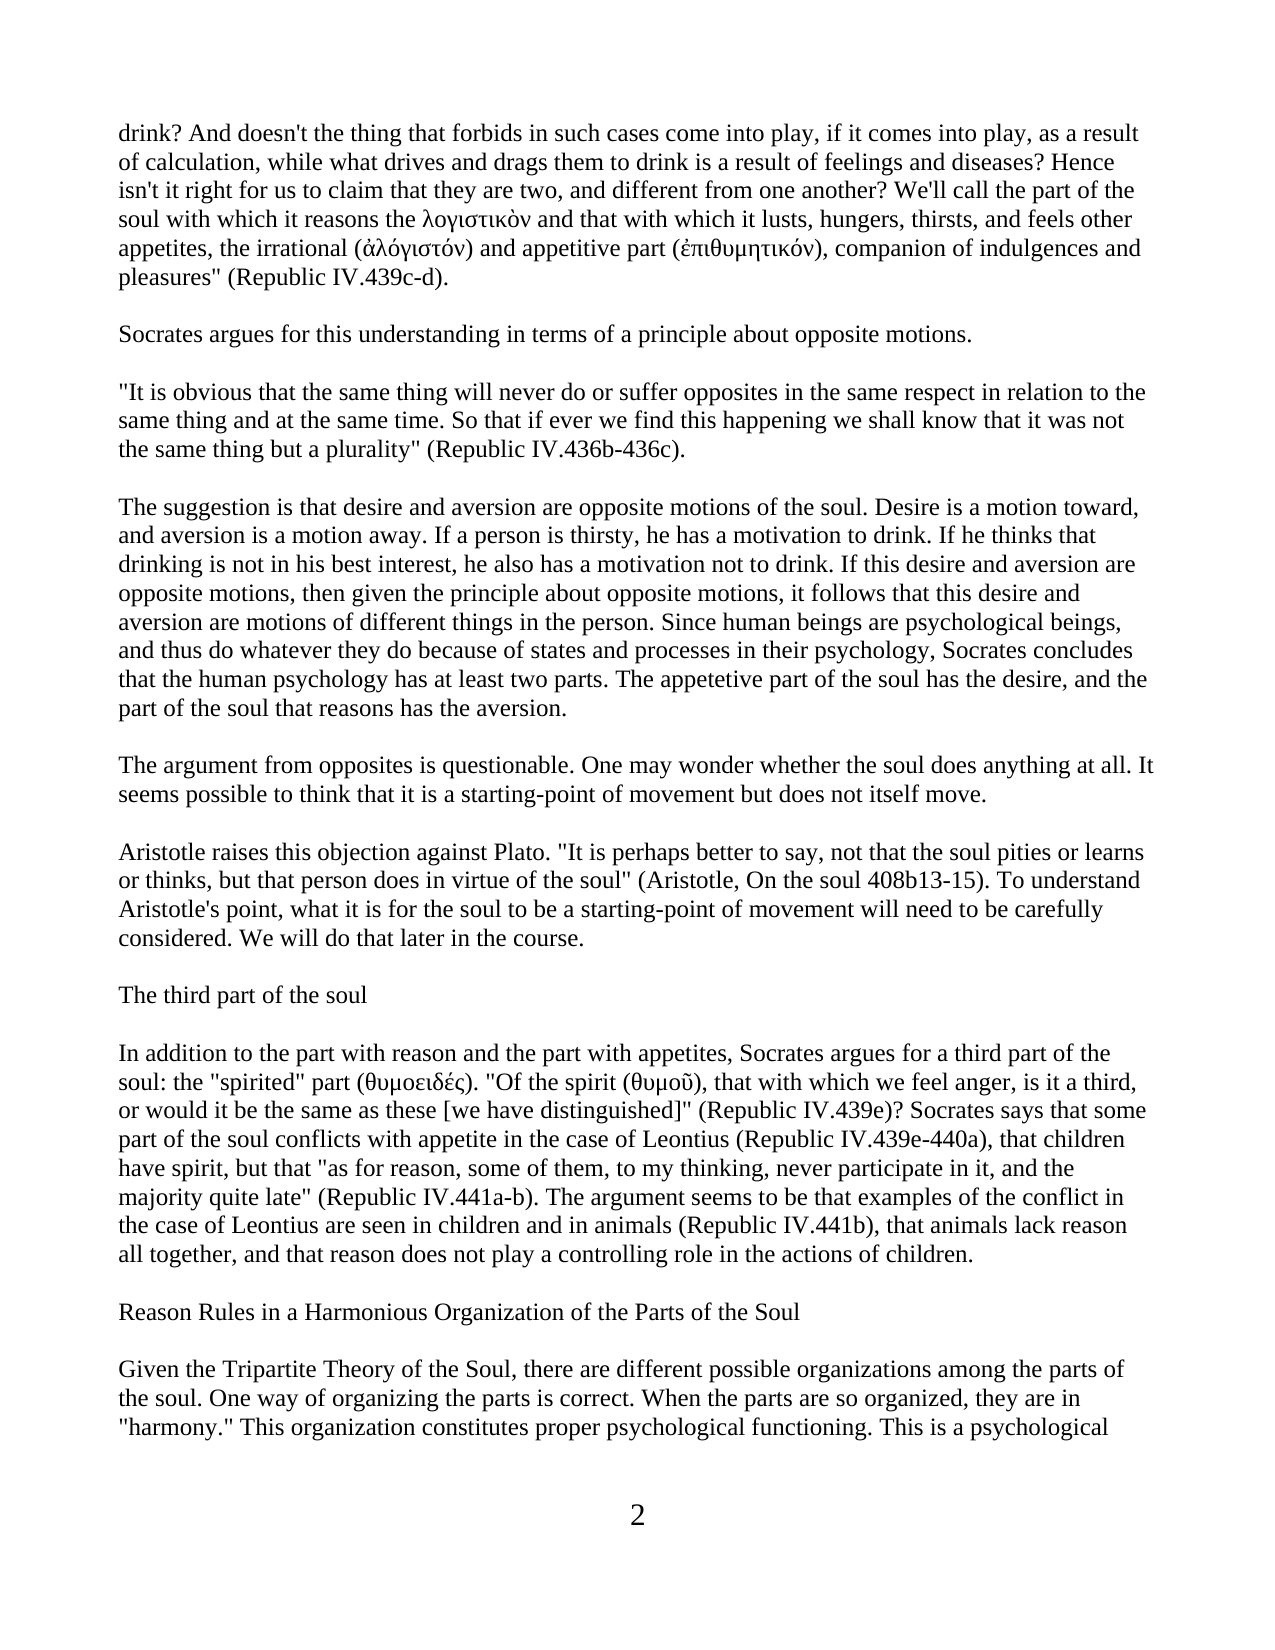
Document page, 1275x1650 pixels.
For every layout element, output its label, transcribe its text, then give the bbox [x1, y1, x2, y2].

text Aristotle raises this objection against Plato. "It is perhaps better to say, not that the soul pities or learns or thinks, but that person does in virtue of the soul" (Aristotle, On the soul 408b13-15). To understand Aristotle's point, what it is for the soul to be a starting-point of movement will need to be carefully considered. We will do that later in the course. [118, 837, 1157, 952]
text The third part of the soul [118, 981, 1157, 1009]
text In addition to the part with reason and the part with appetites, Socrates argues for a third part of the soul: the "spirited" part (θυμοειδές). "Of the spirit (θυμοῦ), that with which we feel anger, is it a third, or would it be the same as these [we have distinguished]" (Republic IV.439e)? Socrates says that some part of the soul conflicts with appetite in the case of Leontius (Republic IV.439e-440a), that children have spirit, but that "as for reason, some of them, to my thinking, never participate in it, and the majority quite late" (Republic IV.441a-b). The argument seems to be that examples of the conflict in the case of Leontius are seen in children and in animals (Republic IV.441b), that animals lack reason all together, and that reason does not play a controlling role in the actions of children. [118, 1038, 1157, 1268]
text The suggestion is that desire and aversion are opposite motions of the soul. Desire is a motion toward, and aversion is a motion away. If a person is thirsty, he has a motivation to drink. If he thinks that drinking is not in his best interest, he also has a motivation not to drink. If this desire and aversion are opposite motions, then given the principle about opposite motions, it follows that this desire and aversion are motions of different things in the person. Since human beings are psychological beings, and thus do whatever they do because of states and processes in their psychology, Socrates concludes that the human psychology has at least two parts. The appetetive part of the soul has the desire, and the part of the soul that reasons has the aversion. [118, 492, 1157, 722]
text drink? And doesn't the thing that forbids in such cases come into play, if it comes into play, as a result of calculation, while what drives and drags them to drink is a result of feelings and diseases? Hence isn't it right for us to claim that they are two, and different from one another? We'll call the part of the soul with which it reasons the λογιστικὸν and that with which it lusts, hungers, thirsts, and feels other appetites, the irrational (ἀλόγιστόν) and appetitive part (ἐπιθυμητικόν), companion of indulgences and pleasures" (Republic IV.439c-d). [118, 118, 1157, 291]
text Given the Tripartite Theory of the Soul, there are different possible organizations among the parts of the soul. One way of organizing the parts is correct. When the parts are so organized, they are in "harmony." This organization constitutes proper psychological functioning. This is a psychological [118, 1354, 1157, 1441]
text Reason Rules in a Harmonious Organization of the Parts of the Soul [118, 1297, 1157, 1326]
text The argument from opposites is questionable. One may wonder whether the soul does anything at all. It seems possible to think that it is a starting-point of movement but does not itself move. [118, 751, 1157, 808]
text Socrates argues for this understanding in terms of a principle about opposite motions. [118, 319, 1157, 348]
text "It is obvious that the same thing will never do or suffer opposites in the same respect in relation to the same thing and at the same time. So that if ever we find this happening we shall know that it was not the same thing but a plurality" (Republic IV.436b-436c). [118, 377, 1157, 463]
